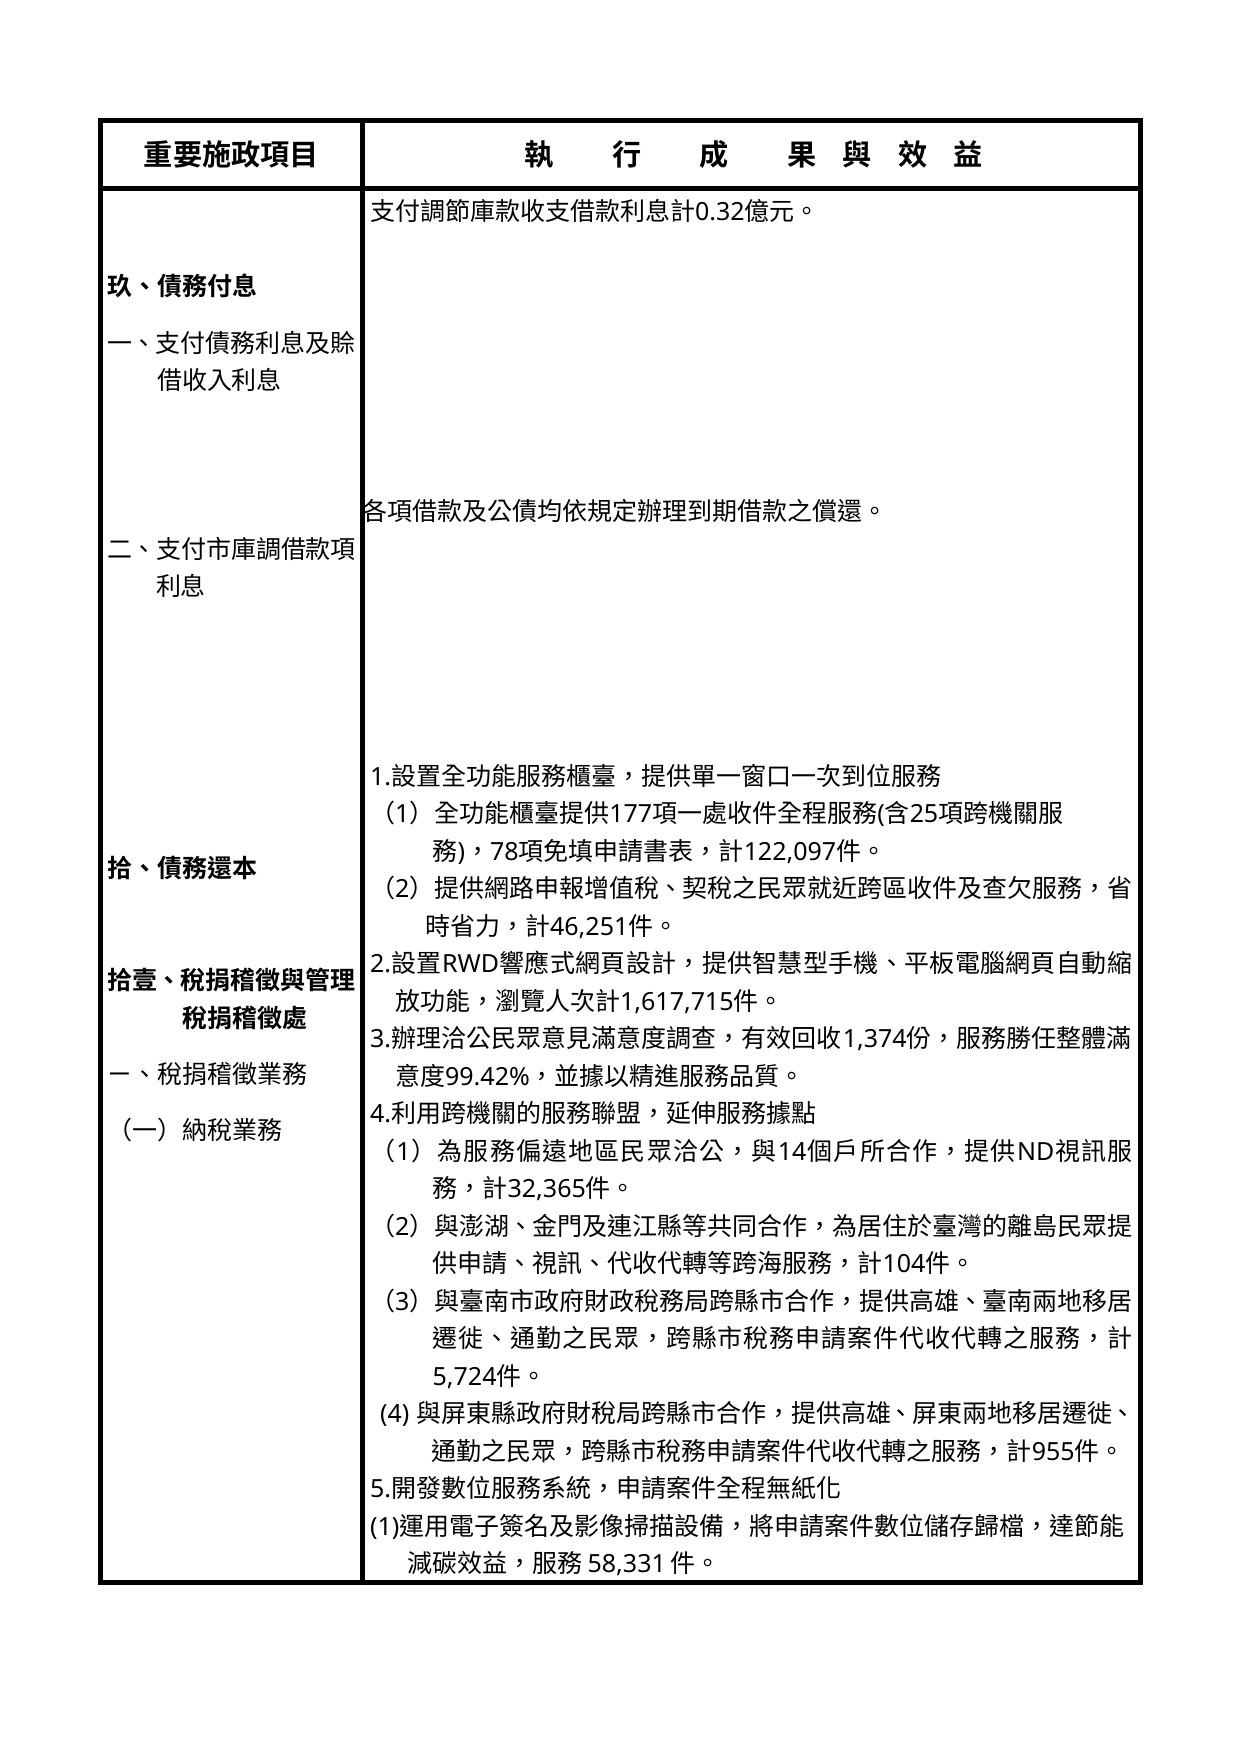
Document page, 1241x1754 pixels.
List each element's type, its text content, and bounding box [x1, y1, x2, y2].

table_header 執 行 成 果 與 效 益 [365, 123, 1138, 186]
table_cell 109年度歲入預算數為1,401.38億元，其中稅課收入778.11億元，非稅課收入206.53億元，補助收入416.74億元，粗估決算數1371.33億元，預算達成率為97.86%。稅課收入中，使用牌照稅、契稅、印花稅、遺產及贈與稅等各項歲入，109年度執行率均逾100%，非稅課收入罰鍰及賠償收入、規費收入及其他收入亦達預算目標，各項自有歲入財源尚能依預算數穩定籌措，支應市政建設所需。 在歲入方面加強督促機關各項收入繳庫事宜，歲出方面嚴格審查各項經費支出並確實執行。 每年訂定「高雄市政府開源節流措施」年度作業計畫，經本府秘書長擔任召集人之專案小組會議通過後，由各機關積極執行，每半年並追蹤執行成果，且依「高雄市政府推動開源節流措施獎勵要點」予以考核獎勵，期能透過各項開源節流措施推動，達到改善本市財政之目標。109年度1-6月可量化項目執行績效約計233.53億元，分別為開源231.33億元及節流2.20億元。 督導各機關將各項收入，依照規定繳庫，減輕市庫利息負擔外，並依「高雄市政府各機關爭取中央補助款績效考核獎懲要點」及「高雄市政府行政罰鍰案件及債權憑證管理作業要點」，督促各機關積極爭取中央補助及落實公權力之執行，加強各項行政罰鍰之催繳，以增加市庫收入。 督導各機關確實依「高雄市政府收入憑證使用管理要點」規定辦理，並辦理就地查訪作業，查訪機關如行政暨國際處、文化局、農業局及觀光局等機關，針對各機關自我檢核及查訪後未符規定之項目，亦函請機關儘速檢討與改善。 積極注意市場利率走勢，適時透過利率協商機制、高利率借款轉換低利率借款等方式增加舉新還舊作業，並適時發行公債，以取得較低利率之資金，節省債息負擔。另積極觀察每日市庫餘絀，建立大額支付及時通報機制，以加強市庫現金調度管理，及協助本府各機關辦理借款詢價，強化財務效能，節省債息負擔。109年度共計節省利息約2.19億元。 本府所投資高雄銀行，109年股東常會通過股東每股分配現金股利0.15元，本府共計分配現金股利5,951萬餘元，該款項於110年2月4日入市庫。促請本府公股股權代表續督導該行再積極拓展授信業務，調整授信資產組合、力求存款結構改善，降低資金成本、推展財務管理，儘早規劃專業人力評估、加強從業人員訓練、增加無風險之手續費收入、加速催理不良債權、撙節各項費用支出及強化員工服務品質，提升生產力，追求整體獲利再攀升。 1.督導動產質借所提供市民低利率(月息0.9%)短期融通資金，自109年2月20日起，設籍於高雄市並領有低收入戶證明之質借人為月息0.6%。 2.截至109年12月底止，總收質人次3萬370人，收質件數9萬1,073件，總貸放金額為10.52億元。 1.本市第三信用合作社均依照章程規定，定期召開理、監事、社務會議暨社員代表大會，聽取各項工作報告、業務報告，審議各項提案。 2.人事升遷任用確實依照人事管理規則規定辦理，並督促加強員工職前及在職訓練。 3.督促建立各項制度，加強社員合作教育及增進社員福利。 1.本市第三信用合作社存放款及代理業務均依規定辦理，經金融監督管理委員會檢查之經營缺失事項，除監督檢討改善並予追蹤考核。 2.每月依據業務報告分析經營狀況，督導改善。 3.109年度派員查核第三信用合作社本、分社共6家變現性資產，尚未發現重大違失情形。 4.督導信用合作社努力拓展業務，提高備抵呆帳提撥率、積極轉銷呆帳。 督導本市第三信用合作社辦理增股，充實自有資金，輔導監事會監察各項開支，並加強稽核，防範舞弊之發生及開源節流改善財務結構。 1.督導農、漁會信用部依法辦理信用業務，並追蹤金檢缺失改善情 形。另配合農業局及海洋局辦理年度考核。 2.督導農、漁會信用部積極清理逾期放款，加強催收提升經營體質，截至109年12月31日止本市農漁會逾放情形較108年同期合計減少1.04億元，109年度逾放比率持續改善。 3.109年度行政院農業委員會第14屆農金獎，本屆共有304家農漁會報名參選營運卓越獎等10種獎項，報名件數達504件，本府輔導之農漁會信用部計有3家農漁會分別獲得特優獎及優等獎等3座獎項之肯定。 4.109年度派員查核農漁會共計34家(本部17家、分部17家)變現性資產，未發現重大違失情形，並督導其確實辦理缺失改善後彙報行政院農業委員會農業金融局。 本市於109年重評房屋標準價格，並自109年7月1日起實施，本次調整重點：房屋標準單價不予調整，沿用現行標準；地段率部分，以全市衡平觀點滾動檢討、溫和調整，對繁榮路段漸進調升，老舊沒落區段酌情調降，其餘維持不變，整體而言，變動性不大，多數市民不受影響。 本市109年度市稅預算數421億7,200萬元；截至109年12月底止實徵淨額累計424億5,896萬元，達成率100.7％。 督導本市稅捐處積極加強清理欠稅，截至109年12月底止清理欠稅累 計徵起7.13億元。 1.依據本府109年度菸酒查緝抽檢計畫，應抽檢菸酒製造業、進口業、批發買賣業、販賣或使用未變性酒精業者共480家，實際抽檢業者837家，執行率逾174.38%。 2.109年查獲涉嫌違反菸酒管理法案件共566件，查扣違規菸品部分累計543萬3,368包，市值為4億1,671萬1,118元；查獲違規酒品累計為34萬6,597公升，市值為2,900萬7,463元。 3.109年菸酒專案查緝績效如下： （1）配合財政部執行109年春節前全國同步查緝私劣菸酒專案，經評定查獲私劣菸品績效為全國第3名；查獲私劣酒品績效為全國第3名。 （2）配合財政部執行109年第1次不定期全國同步查緝私劣菸酒專案，經評定查獲私劣酒品績效為全國第2名。 （3）配合財政部執行109年端午節前全國同步查緝私劣菸酒專案，經評定查獲私劣菸品績效為全國第1名；查獲私劣酒品績效為全國第2名。 （4）配合財政部執行109年中秋節前全國同步查緝私劣菸酒專案，經評定查獲私劣菸品績效為全國第1名；查獲私劣酒品績效為全國第3名。 (5) 配合財政部執行109年第2次不定期全國同步查緝私劣菸酒專案，經評定查獲私劣菸品績效為全國第2名；查獲私劣酒品績效為全國第1名。 1.動態方面 （1）執行民眾法令宣導（13場次）、業者法令宣導（187場次）合計宣導200場次，人數約30,000人，主動積極規劃朝多元化方式進行，如針對基層民眾擴大菸酒法令常識宣導；結合藝文團體及公益活動，於宣導活動中融入文化、藝術等元素，以提昇宣導效果。 （2）積極配合中央及本府各機關舉辦之各項大型市政宣導活動，如結合財政部國稅局舉辦「109年度統一發票盃路跑活動」、高雄國稅局所屬分局及稽徵所舉辦109年統一發票推行暨「快樂新朋友、幸福新希望」、「孔發奇想go趣味」、「支付Go便利與你最速Pay」、「青春稅月‧舞動奇蹟」、防制菸品稅捐逃漏暨「反私菸動起來」租稅宣導活動、教育局舉辦「實踐家庭核心價值‧承諾‧愛‧責任‧善的傳遞」慈孝家庭楷模暨祖孫金像獎頒獎典禮/全家闖關/園遊/音樂會」等活動，透過書面文宣、大型看板版面印製宣導標語及前往現場設攤等方式宣導菸酒法令。 2.靜態方面 （1）透過各大報章雜誌宣導不得以自動販賣機、郵購、電子購物等方式販賣或轉讓菸酒品等相關菸酒法令。 (2) 委託廣播電台製播菸酒法令宣導內容，針對不同族群呼籲民眾勿購買來路不明菸酒品及網路不得販售菸酒品等相關菸酒法令，提昇民眾對菸酒常識的認知。 (3) 結合本府交通局利用本市公車候車亭製作15座廣告宣導看板，強化民眾對菸酒法令認知並配合財政部宣導最新菸酒法令。 (4) 利用本市各線客運、公車及捷運車廂刊登車體(廂)廣告，強化宣導菸酒法令及正確菸酒消費知識。 (5）委外印製海報函送本市稅捐稽徵處(含分處)、動產質借所、各區公所、里活動中心、戶政所、地政所、衛生所、監理所、大型醫院、大專院校及漁農會等基層單位張貼宣導，共計寄出約360份。 (6) 委外製作菸酒法令宣導紅布條刊掛於本府環保局所屬環保清潔車輛，向往來民眾宣導菸酒法令。 （7）製作宣導立牌及摺頁分別置放於本府財政局所屬稅捐處暨分處及動產質借所，向往來洽公民眾宣導，以擴大宣導效益。 109年度辦理銷毀當(或以前)年度已裁處沒入或判決沒收確定私劣菸酒共11場計250案，總計銷毀菸品720萬1,368包、酒品6萬1,817公升。 本府各機關學校已將財產資料納入系統管理，全面使用「市有財產管理資訊系統」執行財產管理相關作業。為符合各機關需求及提升使用效能，持續優化系統架構，強化市有財產管理相關系統功能。 為加強公有財產之保管使用、收益與處分，健全公產管理制度，依年度財產管理情形檢查計畫辦理財產檢查，109年度定期檢查完成都發局、海洋局、美濃戶政事務所、小林國小等35所機關學校實地訪查作業，並列管追蹤受檢機關缺失改善結果；另為瞭解機關公有房地實際管理運用情形，不定期抽查鳥松區公所等9個機關，27處房地；府外撥用財產檢查，計有公路總局等11個機關，包含1處房地及336筆土地。 督促各機關確實執行「高雄市市有閒置及低度利用房地清理利用計畫」，每年調查市有閒置及低度利用房地空間，定期召開專案小組會議檢討及列管追蹤各機關辦理情形，並將最新之市有閒置空間資訊，放置於「高雄市空間再利用資訊整合平台」，加速本市閒置空間之媒合，109年度收回市有土地3筆，面積合計3,053平方公尺，土地公告現值1億8,404萬元；閒置建物標租活化1筆，面積1,471平方公尺。 積極督導各機關處理經管之被占用不動產案件，並定期更新全市被占用不動產資料，109年度收回被占用土地達2,213筆，面積合計121,455平方公尺。 為加強各機關學校財產管理人員增進財產管理知能與常識及法令，109年度完成業務及系統操作講習，總計受訓人數約1,055人次，期能提升財產執行之專業度、熟悉度及正確性。 宣導各機關報廢物品多利用「臺北惜物網」交易平台標售，以促進資源再利用，增裕市庫收入，109年度拍賣總成交金額約754萬6仟餘元。 1.已出租市有非公用土地或畸零地予以讓售。 2.109年度總計出售10億4,474萬元。 109年度房租收入5萬7,955元。 109年度土地租金收入7,995萬元。 109年度違約金收入93萬元。 追收被占用市有非公用土地使用補償金，109年使用補償金收入3,113萬元。 截至109年度已簽約之促參案件計22案，民間投資金額534.55億元，合約期間權利金及租金收入總計約124.35億元，獲財政部頒發促參獎勵金約2.51億元。 辦理中促參案件計13案，預估民間投資金額約123.77億元，預估權利金及租金收入總計約80.31億元。 截至109年底已簽約開發案件計18案，預估民間投資金額約757.28億元，預估權利金及租金收入總計約147.5億元，獲財政部頒發促參獎勵金約1.05億元。 辦理中開發案件計14案，預估民間投資金額約563.76億元，預估權利金及租金收入總計約276.08億元。 截至109年底獲財政部核准促參前置作業費補助計23案，同意補助金額3,988萬元，後續本府財政局仍將持續協助各機關積極辦理促參案件，爭取促參前置作業費補助。 1.嚴格控制預算，促使庫款靈活調度： 建立各機關（工作計畫）歲出分配預算餘額資料檔，作為辦理支付之依據。 編製各類支付報表，提供上級決策參考。 2.加強支付資料審核，確保庫款安全，提供正確、迅速付款服務，並提供支付資訊予各機關學校隨時查詢核對。 3.製作市庫集中支付作業109及110雙年度作業期間「各特種基金主管機關應行注意事項」及「各支用機關應行注意事項」予機關，以利支付業務順利執行。 4.賡續宣導各機關學校採通匯存帳作業，降低市庫支票簽發張數，有效達成正確、迅速、安全付款服務。109年度通匯存帳付款比率再提升達99.4％。 不定期查核市庫代理銀行受託辦理部分支付業務情形，查核簽發市庫支票、電子支付作業系統安全控管各4次。 因應公務預算109年度中央及地方預算科目編碼統一，配合修正集中支付系統，順利無縫接軌上線。 為精進支付系統服務，函文各支用機關填報支付系統使用意見，並將滿意度調查結果及使用意見調查彙整表提供高雄銀行作為系統增修參考。 加強支付系統安控，自109年4月份起強制使用人員提升密碼強度等級，並因應密碼難度加強而衍生忘記密碼情事，設計線上及紙本申請重設密碼配套措施。 辦理逾5年未兌市庫支票繳庫事宜。依高雄市市庫集中支付電子作業處理要點第20點規定，辦理逾5年未兌市庫支票繳庫，共繳納139,647元。 截至109年底止本府公債總額1,000億元，賡續辦理支付各期公債還本付息之手續費。 1.109年度賒借收入預算102.67億元，初估決算71.71億元辦理債務還本40億及彌平歲出入差短31.71億。 2.透過債務基金按期支付銀行借款及公債之利息計14.14億元。 支付調節庫款收支借款利息計0.32億元。 各項借款及公債均依規定辦理到期借款之償還。 1.設置全功能服務櫃臺，提供單一窗口一次到位服務 （1）全功能櫃臺提供177項一處收件全程服務(含25項跨機關服務)，78項免填申請書表，計122,097件。 （2）提供網路申報增值稅、契稅之民眾就近跨區收件及查欠服務，省時省力，計46,251件。 2.設置RWD響應式網頁設計，提供智慧型手機、平板電腦網頁自動縮放功能，瀏覽人次計1,617,715件。 3.辦理洽公民眾意見滿意度調查，有效回收1,374份，服務勝任整體滿意度99.42%，並據以精進服務品質。 4.利用跨機關的服務聯盟，延伸服務據點 （1）為服務偏遠地區民眾洽公，與14個戶所合作，提供ND視訊服務，計32,365件。 （2）與澎湖、金門及連江縣等共同合作，為居住於臺灣的離島民眾提供申請、視訊、代收代轉等跨海服務，計104件。 （3）與臺南市政府財政稅務局跨縣市合作，提供高雄、臺南兩地移居遷徙、通勤之民眾，跨縣市稅務申請案件代收代轉之服務，計5,724件。 (4) 與屏東縣政府財稅局跨縣市合作，提供高雄、屏東兩地移居遷徙、通勤之民眾，跨縣市稅務申請案件代收代轉之服務，計955件。 5.開發數位服務系統，申請案件全程無紙化 (1)運用電子簽名及影像掃描設備，將申請案件數位儲存歸檔，達節能減碳效益，服務58,331件。 (2)運用前述設備結合電子公文系統，使案件透過網路即時傳輸，流程透明化並大幅增進行政效率，服務15,732件。 6.為便利偏遠居民及行動不便民眾，於市內各區巡迴舉辦行動辦公室80場、計服務818人次。 7.提升網路服務功能，以網路代替馬路 （1）篩選符合稅捐減免條件案件，套印申請書寄予納稅人，透過網路進入線上回復平台確認，無須郵寄或臨櫃申請，快速又便利，計676件。 （2）為增進網路使用便利性，簡化網路服務流程，開發100多項線上服務功能，各項線上申辦使用計8,299件。 （3）建置「移轉流程e點通」交易資訊網站，計10,509人次瀏覽。 8.訂定多元化之租稅教育及宣導活動計畫，以建立租稅共識 （1）舉辦租稅教育與宣導共604場次，募集發票304,982張。 定期舉辦租稅宣導，增進徵納雙方和諧關係。 A.結合本府各局處及高雄國稅局活動，舉如「大寮紅豆節」、「甲仙芋筍節」、「2020國際街頭藝術節」、「2020原住民社會福利園遊會」、「慶祝2020國際身心障礙者日活動」、「統一發票盃路跑」辦理租稅宣導，計辦理84場，95,317人次參加。 B.結合各區公所、圖書館、里辦公室，辦理「感恩母親節」、「重陽節聯歡」租稅宣導，計辦理108場，135,407人次參加。 辦理雲端發票及行動支付推廣，培養市民減碳愛地球概念 A.官網建置雲端發票、統一發票多元兌獎管道、行動支付及手機條碼專頁，並受理線上申辦；另結合本市上市櫃公司及公私團體辦理地方稅節稅及雲端發票說明會，計54場次。 B.利用多元媒體推廣雲端發票捐贈，募集222,390張。 C.利用假日於人潮聚集地及大型賣場舉辦統一發票兌獎APP推廣活動，計4場次。 舉辦租稅教育講習，宣導租稅法令並解答市民各項稅務疑義 A.結合高雄國稅局、各專業代理人工(公)會、機關團體舉辦租稅講座，計180場次。 B.對一般市民舉辦「租稅行動教室」客製化課程。 （2）利用電視台、廣播電台、平面媒體、熱門入口網站、社群網站、LED跑馬燈、戶外大型LCD看板等，密集宣傳因疫情影響延期分期繳納稅捐、擴大繳稅方案、行動支付繳稅、以電子方式傳送繳款書、繳納證明及相關稅務訊息。 （3）加強納稅者權利保護法之宣導，共舉辦319場講習會，新聞發布 計25檔，平面媒體共16則，廣播媒體專訪1檔，製作之懶人包影片共3部，觀看次數達2,000次。 （4）主辦全國性地價稅開徵宣導作業，於109年12月28日函報財政部 賦稅署結案，圓滿如期達成財政部交辦事項。 （5）配合推動及宣導疫情紓困新措施，舉辦臉書抽獎及網路有獎徵答 活動，計26,185人次參與。 1.徵收地價稅 109年預算數126億元，實徵淨額125.42億元，短徵0.58億元，預算達成率99.5%；較108年實徵淨額124.83億元，增加0.59億元，正成長0.5%。 （1）本年地價稅滯納期滿查定稅額123.9億元，較去年123.8億元增加0.1%，致實徵淨額較上年度正成長。 （2）確實執行地價稅開徵宣導工作計畫，並利用各種媒體廣宣提醒納稅人如期繳納，徵起率達98.1%。 （3）執行地價稅催徵工作，全年舊欠徵起數約2.6億元。 （4）運用內外部通報課稅資料，積極執行年度地價稅稅籍清查工作，全年清查作業增加稅收約1.28億元。 2.徵收土地增值稅 109年預算數87.35億元，實徵淨額84.38億元，短徵2.97億元，預算達成率96.6%；較108年實徵淨額88.25億元，減少3.87億元，負成長4.39%。 （1）109年開徵稅額90.75億元，較上年度91.64億元負成長0.97%，致實徵淨額較上年度負成長。 （2）109年度大額(1,000萬元以上)案件稅收計14.18億元，較去年減少4.41億元。 3.徵收契稅 109年預算數18.3億元，實徵淨額22.19億元，超徵3.89億元，預算達成率121.3%；較108年實徵淨額21.42億元，增加0.77億元，正成長3.6%。 （1）本年度申報移轉49,120件，較上年度47,038件，增加2,082件（增幅4.4%），且有新建高契價房屋移轉，致實徵淨額較上年度成長3.6%。 （2）執行實質課稅之管制與查核，109年度計核課30件，徵起稅額722萬元。 4.徵收房屋稅 109年預算數104.6億元，實徵淨額103.04億元，短徵1.56億元，預算達成率98.5%；較108年實徵淨額102.93億元，增加0.11億元，正成長0.11%。 （1）因新建房屋穩定增加且適用調整後標準單價，使109年房屋稅正期開徵查定數102.01億元，較108年查定數100.21億元，增加1.8億元，暨戮力執行房屋稅稅籍及使用情形清查工作、確實執行欠稅催繳作業，致實徵淨額較上年度成長0.11%。 （2）積極執行年度房屋稅開徵及催徵工作，109年徵起金額100.31億元，徵起率達98.01%，較108年徵起99.53億元，增加0.78億元。 （3）執行109年度房屋稅稅籍及使用情形清查工作計畫，全年增加稅收計0.82億元。 5.徵收印花稅 109年預算數10億元，實徵淨額13.13億元，超徵3.13億元，預算達成率131.3%；較108年實徵淨額11.11億元，增加2.02億元，正成長18.2%。 （1）本年度因有大額承攬契據挹注，大額總繳稅款較上年同期增加1億8,950萬元，正成長36.5%，致實徵淨額較上年度成長18.2%。 （2）執行「印花稅應稅憑證檢查作業計畫」，積極加強檢查工作，以達課稅公平，計查核2,026家，自動補報繳稅額2億6,618萬元，較上年度增加5,711萬元，成長27.32%。 6.徵收土石採取景觀維護特別稅 109年預算數0.52億元，實徵淨額0.563億元，超徵0.043億元，預算達成率108.3%；較108年實徵淨額0.506億元，增加0.057億元，正成長11.3%。 （1）本年度通報開徵案件數及數量均較去年度減少，惟因多筆108年通報開徵之大額案件遞延於本年度繳納，致實徵淨額較上年度正成長11.3%。 （2）持續加強與經濟部水利署第六河川局、第七河川局、南區水資源局及本府水利局聯繫，及時掌握稅源。 7.工程受益費 依照工程受益費徵收條例暨其施行細則規定，辦理工程受益費稽徵工作，109年實徵淨額為11.1萬元。 1.徵收使用牌照稅 109年預算數73億元，實徵淨額74.03億元，超徵1.03億元，預算達成率101.4%；較108年實徵淨額73.24億元，增加0.79億元，正成長1.1%。 （1）使用牌照稅自徵系統(VLT)107年6月19日上線，交通部公路總局第三代公路監理資訊系統自108年起停用，每年節省資訊使用費251萬5千元支出。 （2）開徵後未依限繳納者，先以平信寄催繳繳款書，次以雙掛號取證，逾滯納期仍未繳納者即移送強制執行，計31,894件。 （3）利用全國停車格停車收費電子檔及交通違規資料，查獲本市未稅及無牌使用公共道路車輛，裁罰7,572件，補稅1億224萬元，裁處罰鍰4,587萬元。 （4）對於身心障礙車輛免稅案件，勾稽戶政及社政交查之異常資料分批逐筆詳查，補徵5,436件，補徵稅額2,405萬元。 （5）本年對身心障礙免稅車輛共核准14,180件，免稅金額合計6,477萬元。 2.徵收娛樂稅 109年預算數1.95億元，實徵淨額1.82億元，短徵0.13億元，預算達成率93.1%；較108年實徵淨額2.19億元，減少0.37億元，負成長17.2%。係因娛樂業者受肺炎疫情影響，臨時公演場次減少及查定課徵營業額降低，徵起稅額較去年減少。 1.稅款劃解 代收稅款處於代收稅款後，透過金資流作業解繳至公庫暫收稅款專戶。在外縣市繳款者，俟外縣市稅捐稽徵機關送交之轉匯清單、彙計單、繳款書、代收外埠稅款統計表與本市解繳明細表核對無誤後，併本市稅款辦理劃解作業。 2.欠稅清理 為加強防止新欠清理舊欠，訂定年度欠稅清理計畫確實執行，109年度計徵起舊欠7.13億元。 3.稅捐保全措施 （1）累計欠稅達10萬元以上案件，欠稅人查有財產者，即函請地政或監理機關辦理禁止處分登記。 （2）個人或營利事業欠稅額達到限制出境標準者，即陳報財政部轉請內政部入出國及移民署限制欠稅人出境。 (3) 進行滾動式保全，於各單位辦理移轉或繼承不動產查欠作業，及時輔導欠稅人繳清欠稅或聯絡欠稅權責單位辦理保全，109年度計1,016件，徵起欠稅金額760萬元。 (4) 為防杜欠稅人藉機脫產規避稅捐，建置「不動產移轉通報管制系統」，與高雄分署合作並專人管制，隨時掌握欠稅人所有財產移轉狀態，及時清理欠稅，109年度徵起欠稅金額504萬元。 4.執行(債權)憑證之清查 109度執行憑證再移送行政執行分署強制執行，徵起稅款計7,301件，金額0.51億元。 5.欠稅移送執行 109年度滯納稅款及罰鍰案件移送強制執行共計92,246件，金額6.59億元。 6.配合行政執行分署強制執行 （1）積極與法務部行政執行署高雄分署暨其他分署合作追查並配合執行扣押義務人財產及查封拍賣不動產以抵償欠稅。 （2）收取第三人扣押義務人之存款、薪資、所得等支票以解繳稅款。 （3）109年度執行徵起共計49,667件，金額3.68億元。 7.申報債權參與分配 109年度法院拍賣不動產案件之申報債權參與分配作業，已獲分配1,955案，解繳稅款計2.74億元。 1.實施電腦線上作業及查詢 （1）查詢國稅局租賃、執行業務計38,366件。 （2）查詢戶役政資訊系統計591,459件。 （3）查詢內政部全國戶役政電子閘門系統計18,396件。 （4）查詢健保資料及勞保資料計9,320件。 （5）提供本市稅收快報、退稅快報資料計3,398,589件及63,375件。 （6）查詢全國財產、綜合所得稅及營業稅等資料計512,954件、563,015件及145,558件。 2.持續推展稅務自動化作業 （1）落實稅務業務資訊化，執行各稅異動、開徵、稅款解庫、銷號、欠稅、退稅、催繳、移送執行、徵收管理、會計等全面電腦化作業，維護稅務徵收各項作業，縮短處理時間，提升行政作業效率，提供各項便捷為民服務。 （2）推展財政部稅務入口網路線上申辦及查調作業計6,772件。 （3）推廣地方稅網路申報作業，計358,423件。 （4）配合各稅繳款書條碼化作業，進行金融機構臨櫃代收條碼化繳款書金資流作業，加速稅款解庫、銷號速度。 （5）推廣「欠稅影像掃描移送執行整合系統」，提升欠稅管理作業效率。 （6）提供全國跨機關退稅、轉帳納稅、地價稅歷史等資料查詢及補發各稅繳款書、繳納證明及課稅明細表等資料計5,718件。 （7）配合財政部財政資訊中心「賦稅資訊系統整合再造更新整體實施計畫」地方稅建置委外服務案作業，負責房屋稅、徵銷中介、銷號系統、全國財產稅總歸戶、稅務權限及帳號管理等5系統。 （8）提供民眾至高雄市稅捐稽徵處各分處臨櫃以信用卡或行動支付繳納各項稅款、滯納金、罰鍰(含移送執行案件)與查調服務費等，計34,398件，金額3億6,599萬元。 （9）強化便民服務，全國首創「行動支付網站及導入LINE Pay Money行動繳稅」、「三段式條碼繳稅」，及「LINE推播綁定繳稅訊息通知」，落實便捷創新的全方位行動繳稅服務，計32,035件，金額1億4,598萬元。 3.維護資通安全 （1）配合本府於109年度上、下半年辦理2次電子郵件社交工程演練，演練結果皆符合本府要求規定。 （2）109年共辦理7場實體資安教育訓練課程，以強化各級主管及同仁資安觀念及專業技能。 （3）重要主機定期進行弱點掃瞄，檢測並修補風險漏洞，並執行對外服務系統之滲透測試，提升資安防護能力。 （4）建置資訊安全管理系統 (ISMS)，落實資訊軟、硬體安全管制與維護，確保資料機密不外洩。109年度辦理2次資訊作業內部稽核及1次ISMS資訊安全內部稽核，並通過第三方台灣檢驗科技股份有限公司（SGS）驗證稽核，維持ISO 27001：2013證書有效性。 （5）為使人員遇重大災害事件可及時回復正常服務，109年度辦理兩次營運持續演練，分別為虛擬主機及外業主機系統故障回復計畫演練，皆順利演練完成，以維持稅務資訊服務持續運作。 （6）爭取「行政院前瞻基礎建設計畫」之「強化政府基層機關資安防護及區域聯防」建設經費，總經費為4,857,000元，汰換資訊軟硬體、強化資安端點防護及配合導入政府組態基準，以完備資安基礎建設，計汰換個人電腦60台、網路交換設備20台、網路防火牆1台、伺服器7台、伺服器作業系統8套、筆電4台、日誌收集軟體1式及個資安全軟體1式。 4.辦理稅款銷號作業 （1）繳款書銷號計3,404,717件。 （2）銷號異常案件處理計27,174件。 （3）登錄本市無條碼繳款書計711件。 （4）代為處理外縣市稅款資料計441件。 5.辦公室自動化作業及資訊互動 （1）推動辦公室自動化作業(OA：財稅內網、公文線上簽核暨管理、公文影像暨檔案管理、電子簽核、電子公文收發、人事差假、薪資等系統)，109年公文線上簽核總計267,559件，全機關線上簽核比率達93.73%，落實無紙化政策。 （2）推廣財稅內網便利貼功能，強化資訊傳遞提昇行政效率。 （3）推廣內網知識管理系統之應用，有利同仁熟悉各項稅務操作流程、資訊作業相關規定及充實專業知識。 （4）為強化無紙化作業之推廣，建置表單申請系統將資訊需求、資料庫複製等資訊作業表單化並線上簽核。 1.審慎處理違章案件，以確保受處分人權益及維護租稅公平 （1）違章案件均由審理人員充分審視違章證據，並依證據法則認定事實，依法審慎處理，以減少受處分人對違章裁罰疑慮及疏解訟源。109年度受理違章案件8,418件，已審理結案8,418件，辦結率達100%。 （2）對審理確定之違章案件均填具審查報告書及裁處書，層轉審核；另對於簡易違章案件，以裁處書兼代審查報告書，以提升行政效率。 （3）漏稅額在20萬元以上，應處罰鍰50萬元以上﹙使用牌照稅案件除外﹚之違章案件，均提送裁罰審議小組審議，並按審議決定製作裁處書。109年度提送裁罰審議小組審議案件計1件，已決議通過並作成裁罰處分。 2.加強違章罰鍰案件之送達催繳及移送行政執行分署強制執行，以提高罰鍰徵起績效。109年度違章罰鍰繳納件數計7,274件，罰鍰實徵淨額3,545萬元。 3.審慎辦理行政救濟案件，以維護納稅人權益 （1）109年度受理復查案計124件，已作成復查決定書計73件(含108年受理結轉12件）。又上開受理案件中因司法院釋字第779號解釋而提起復查者占52件，依財政部傳真指示，未能於2個月內作成復查決定，須俟土地稅法修法後再另為適法處分。 （2）109年度提起訴願案(含訴願再審)計38件，提起行政訴訟案(含上訴審及各級再審)計6件。 （3）復查案件經輔導溝通後，主動撤回復查申請者計6件。 4.妥慎受理、列管民眾檢舉逃漏稅案件 （1）檢舉案件均由專人管制並以密件處理，檢舉人身分資料由專人登記密封後，再派由承辦人辦理查核，確保檢舉人之權益。 （2）109年度受理檢舉案件計207件，涉及其他機關應行辦理事項或屬國稅業務者，依規定通報或移送相關單位辦理計27件，有關檢舉地方稅部分，均依相關規定辦理，且已將辦理結果函復檢舉人。 （3）109年度經檢舉而查獲違章漏稅者計26案，核定補徵稅額計119萬元及裁處罰鍰計35萬元。 [365, 191, 1138, 1580]
table_header 重要施政項目 [103, 123, 360, 186]
table_cell 壹、財務行政 一、財務管理 （一）切實掌握財源並予妥善運用，使各項市政建設能順利發展 （二）加強財務行政管理，嚴格控制支出，促使各項經費經濟有效使用 二、歲入管理 （一）加強稅外收入之管理，充裕庫收 （二）嚴密管理各項收入憑證，防止意外或不法情事發生 三、債務管理 辦理公債籌劃發行與還本付息業務 貳、稅務金融管理 一、一般金融管理 （一）高雄銀行公股股權管理 （二）動產質借所管理 二、基層金融管理 （一）信用合作社社務管理 （二）信用合作社業務管理 （三）信用合作社財務管理 （四）農、漁會信用部業務管理 三、稅務行政管理 (一)重行評定本市房 屋標準價格 (二)加強稽徵業務 (三)欠稅管理 參、菸酒管理 一、菸酒稽查業務 二、菸酒宣導業務 三、菸酒案件處理業務 肆、公用財產管理 一、推動「高雄市市有財產管理資訊系統」之運用 二、辦理公有財產檢查，健全財產管理制度 三、執行「高雄市市有閒置及低度利用房地清理利用計畫」 四、協助各機關清理被占用市有不動產，健全公產管理 五、辦理財產管理業務教育訓練，提昇財產使用效能 六、促進資源再利用， 增裕市庫收入 伍、非公用財產管理 一、讓售市有土地。 二、出租市有房地。 三、無權占用市有非公用財產收取使用補償金。 陸、非公用財產開發 擔任本府促參案件窗口，協助各機關推動促參案件。 一、已簽約促參案件 二、辦理中促參案件 三、已簽約開發案件 四、辦理中開發案件。 五、協助各機關爭取促參前置作業費補助。 柒、集中支付及市庫現金管理 一、支付作業管理 二、支付系統及市庫現 金管理 捌、市債管理 玖、債務付息 一、支付債務利息及賒借收入利息 二、支付市庫調借款項利息 拾、債務還本 拾壹、稅捐稽徵與管理稅捐稽徵處 ㄧ、稅捐稽徵業務 （一）納稅業務 （二）財產稅稽徵及工程受益費稽徵業務 （三）消費稅稽徵業務 二、稅務管理 （一）稅務管理各項作業 （二）資訊作業 （三）違章審理、行政救濟及檢舉案件受理管制 [103, 191, 360, 1580]
